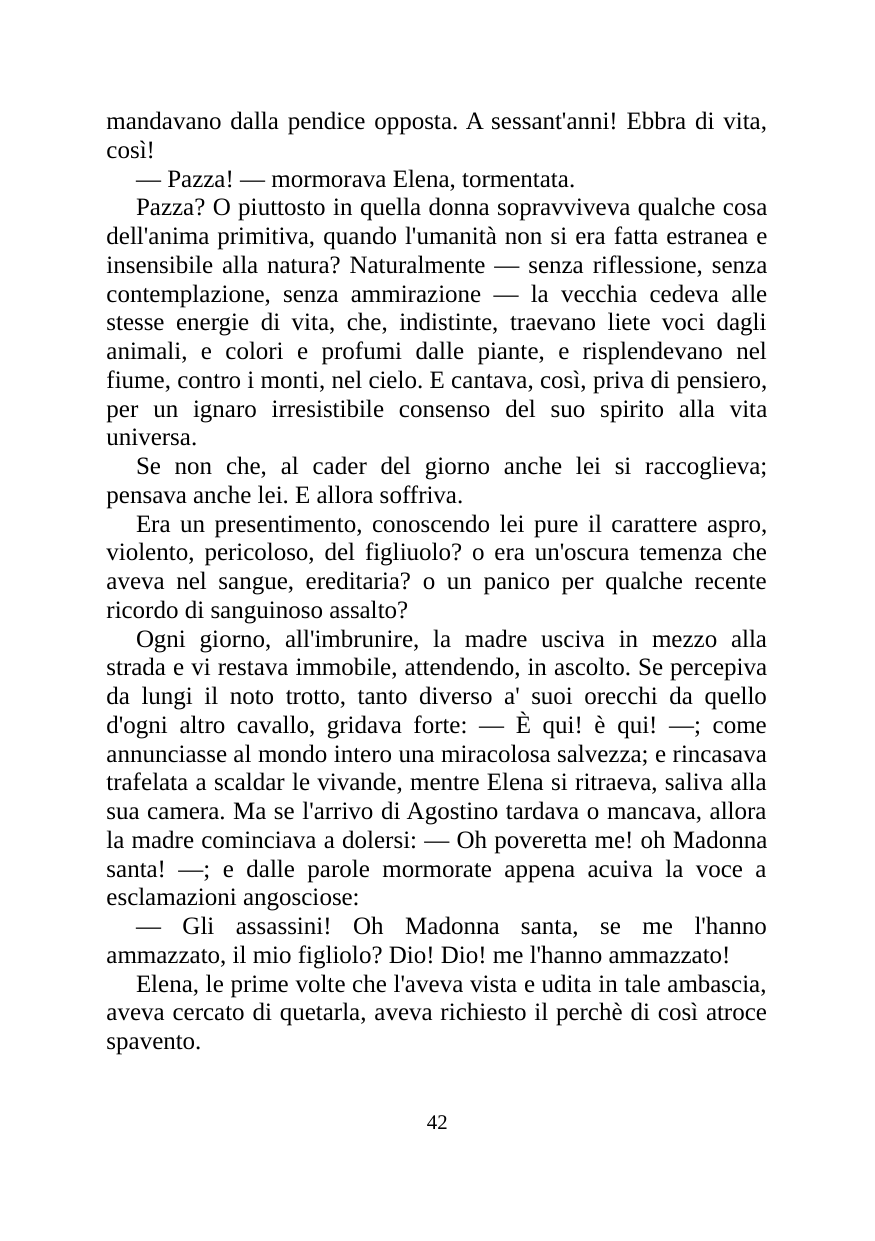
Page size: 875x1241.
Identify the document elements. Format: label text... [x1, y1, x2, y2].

text — Pazza! — mormorava Elena, tormentata. [106, 164, 768, 192]
text Era un presentimento, conoscendo lei pure il carattere aspro, violento, pericoloso, del figliuolo? o era un'oscura temenza che aveva nel sangue, ereditaria? o un panico per qualche recente ricordo di sanguinoso assalto? [106, 509, 768, 624]
text — Gli assassini! Oh Madonna santa, se me l'hanno ammazzato, il mio figliolo? Dio! Dio! me l'hanno ammazzato! [106, 911, 768, 969]
text Pazza? O piuttosto in quella donna sopravviveva qualche cosa dell'anima primitiva, quando l'umanità non si era fatta estranea e insensibile alla natura? Naturalmente — senza riflessione, senza contemplazione, senza ammirazione — la vecchia cedeva alle stesse energie di vita, che, indistinte, traevano liete voci dagli animali, e colori e profumi dalle piante, e risplendevano nel fiume, contro i monti, nel cielo. E cantava, così, priva di pensiero, per un ignaro irresistibile consenso del suo spirito alla vita universa. [106, 192, 768, 451]
text Ogni giorno, all'imbrunire, la madre usciva in mezzo alla strada e vi restava immobile, attendendo, in ascolto. Se percepiva da lungi il noto trotto, tanto diverso a' suoi orecchi da quello d'ogni altro cavallo, gridava forte: — È qui! è qui! —; come annunciasse al mondo intero una miracolosa salvezza; e rincasava trafelata a scaldar le vivande, mentre Elena si ritraeva, saliva alla sua camera. Ma se l'arrivo di Agostino tardava o mancava, allora la madre cominciava a dolersi: — Oh poveretta me! oh Madonna santa! —; e dalle parole mormorate appena acuiva la voce a esclamazioni angosciose: [106, 624, 768, 911]
text mandavano dalla pendice opposta. A sessant'anni! Ebbra di vita, così! [106, 106, 768, 164]
text Se non che, al cader del giorno anche lei si raccoglieva; pensava anche lei. E allora soffriva. [106, 451, 768, 509]
text Elena, le prime volte che l'aveva vista e udita in tale ambascia, aveva cercato di quetarla, aveva richiesto il perchè di così atroce spavento. [106, 969, 768, 1055]
